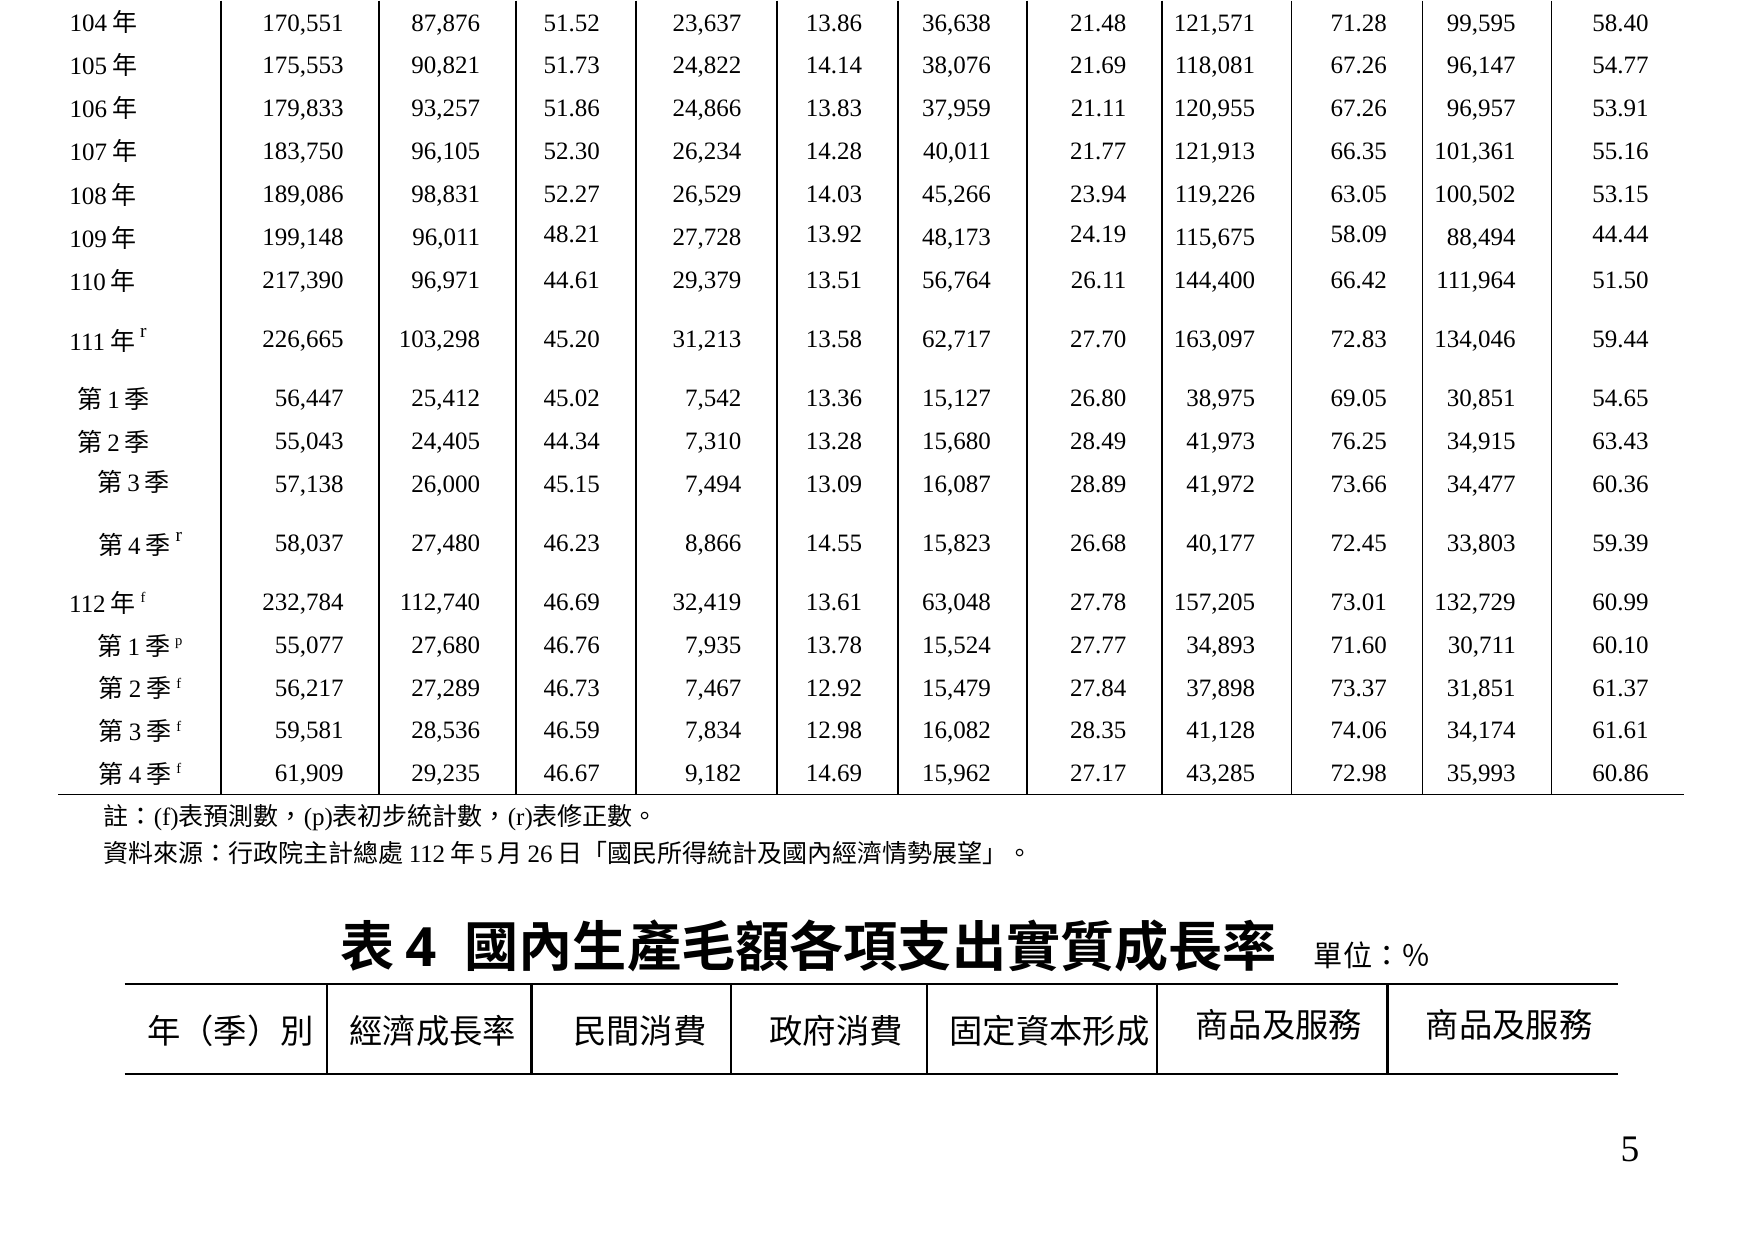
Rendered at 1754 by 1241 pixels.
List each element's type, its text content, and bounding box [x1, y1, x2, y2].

table_cell 35,993 [1423, 751, 1551, 794]
table_cell 51.86 [517, 86, 635, 129]
table_header 經濟成長率 [328, 985, 530, 1073]
table_cell 61.37 [1552, 666, 1684, 708]
table_cell 23.94 [1028, 172, 1161, 215]
table_cell 13.09 [778, 462, 897, 505]
table_cell 163,097 [1163, 301, 1291, 376]
table_cell 第3季 [58, 462, 220, 505]
table_cell 34,174 [1423, 709, 1551, 751]
table_cell 15,127 [899, 376, 1026, 419]
table_cell 60.86 [1552, 751, 1684, 794]
table_cell 104年 [58, 1, 220, 43]
table_cell 23,637 [637, 1, 776, 43]
table_cell 44.44 [1552, 215, 1684, 258]
table_cell 34,893 [1163, 623, 1291, 666]
table_cell 44.61 [517, 258, 635, 301]
table_cell 15,680 [899, 419, 1026, 462]
table_cell 46.76 [517, 623, 635, 666]
table_cell 112,740 [380, 580, 515, 623]
table_header 民間消費 [533, 985, 730, 1073]
text 資料來源：行政院主計總處112年5月26日「國民所得統計及國內經濟情勢展望」。 [103, 833, 1639, 870]
table_cell 41,128 [1163, 709, 1291, 751]
table_cell 73.01 [1292, 580, 1422, 623]
table_header 政府消費 [732, 985, 926, 1073]
table_cell 27.17 [1028, 751, 1161, 794]
table_cell 45.20 [517, 301, 635, 376]
table_cell 36,638 [899, 1, 1026, 43]
table_cell 12.98 [778, 709, 897, 751]
table_cell 120,955 [1163, 86, 1291, 129]
table_cell 60.99 [1552, 580, 1684, 623]
table_cell 26.68 [1028, 505, 1161, 580]
table_cell 73.37 [1292, 666, 1422, 708]
table_cell 52.30 [517, 129, 635, 172]
table_cell 7,494 [637, 462, 776, 505]
table_cell 110年 [58, 258, 220, 301]
table_cell 56,764 [899, 258, 1026, 301]
table_cell 38,076 [899, 44, 1026, 86]
table_cell 59,581 [222, 709, 378, 751]
table_cell 46.67 [517, 751, 635, 794]
table_cell 13.86 [778, 1, 897, 43]
table_cell 55,077 [222, 623, 378, 666]
table_cell 59.39 [1552, 505, 1684, 580]
table_cell 103,298 [380, 301, 515, 376]
table_cell 7,834 [637, 709, 776, 751]
table_cell 第3季f [58, 709, 220, 751]
table_cell 98,831 [380, 172, 515, 215]
table_cell 41,973 [1163, 419, 1291, 462]
table_cell 55.16 [1552, 129, 1684, 172]
table_cell 31,851 [1423, 666, 1551, 708]
table_cell 72.83 [1292, 301, 1422, 376]
table_cell 54.77 [1552, 44, 1684, 86]
table_cell 45.15 [517, 462, 635, 505]
table_cell 第4季r [58, 505, 220, 580]
table_cell 15,962 [899, 751, 1026, 794]
text 註：(f)表預測數，(p)表初步統計數，(r)表修正數。 [103, 795, 1639, 833]
table_cell 57,138 [222, 462, 378, 505]
table_cell 21.11 [1028, 86, 1161, 129]
table_cell 9,182 [637, 751, 776, 794]
table_header 年（季）別 [125, 985, 326, 1073]
table_cell 56,217 [222, 666, 378, 708]
table_cell 27.78 [1028, 580, 1161, 623]
table_cell 7,467 [637, 666, 776, 708]
table_cell 111年r [58, 301, 220, 376]
table_cell 119,226 [1163, 172, 1291, 215]
table_cell 87,876 [380, 1, 515, 43]
table_cell 183,750 [222, 129, 378, 172]
table_cell 27.77 [1028, 623, 1161, 666]
table_cell 76.25 [1292, 419, 1422, 462]
table_cell 14.69 [778, 751, 897, 794]
table_cell 132,729 [1423, 580, 1551, 623]
table_cell 14.55 [778, 505, 897, 580]
table_cell 13.78 [778, 623, 897, 666]
table_cell 13.83 [778, 86, 897, 129]
table_cell 51.52 [517, 1, 635, 43]
table_cell 115,675 [1163, 215, 1291, 258]
table_cell 12.92 [778, 666, 897, 708]
table_cell 63,048 [899, 580, 1026, 623]
table_cell 175,553 [222, 44, 378, 86]
table_cell 38,975 [1163, 376, 1291, 419]
table_cell 53.91 [1552, 86, 1684, 129]
table_cell 41,972 [1163, 462, 1291, 505]
table_cell 45,266 [899, 172, 1026, 215]
table_cell 232,784 [222, 580, 378, 623]
table_cell 15,479 [899, 666, 1026, 708]
table_cell 33,803 [1423, 505, 1551, 580]
table_cell 67.26 [1292, 86, 1422, 129]
table_cell 109年 [58, 215, 220, 258]
table_cell 第1季 [58, 376, 220, 419]
table_header 固定資本形成 [928, 985, 1156, 1073]
table_cell 72.98 [1292, 751, 1422, 794]
table_cell 34,477 [1423, 462, 1551, 505]
table_cell 105年 [58, 44, 220, 86]
table_cell 14.28 [778, 129, 897, 172]
table_cell 第4季f [58, 751, 220, 794]
table_cell 26,529 [637, 172, 776, 215]
table_cell 63.43 [1552, 419, 1684, 462]
table_cell 60.10 [1552, 623, 1684, 666]
table_cell 71.60 [1292, 623, 1422, 666]
table_cell 28.49 [1028, 419, 1161, 462]
table_cell 30,851 [1423, 376, 1551, 419]
table_cell 96,971 [380, 258, 515, 301]
table_cell 40,011 [899, 129, 1026, 172]
table_cell 第2季 [58, 419, 220, 462]
table_cell 66.35 [1292, 129, 1422, 172]
table_cell 58.40 [1552, 1, 1684, 43]
table_cell 90,821 [380, 44, 515, 86]
table_cell 73.66 [1292, 462, 1422, 505]
table_cell 96,957 [1423, 86, 1551, 129]
table_cell 7,935 [637, 623, 776, 666]
table_cell 28.89 [1028, 462, 1161, 505]
table_cell 16,082 [899, 709, 1026, 751]
table_cell 27.70 [1028, 301, 1161, 376]
table_cell 66.42 [1292, 258, 1422, 301]
table_cell 28.35 [1028, 709, 1161, 751]
table_cell 96,147 [1423, 44, 1551, 86]
table_cell 118,081 [1163, 44, 1291, 86]
table_cell 21.77 [1028, 129, 1161, 172]
table_cell 14.03 [778, 172, 897, 215]
table_cell 21.48 [1028, 1, 1161, 43]
table_cell 226,665 [222, 301, 378, 376]
table_cell 8,866 [637, 505, 776, 580]
table_cell 51.50 [1552, 258, 1684, 301]
table_cell 26.11 [1028, 258, 1161, 301]
table_cell 第1季p [58, 623, 220, 666]
table_cell 7,310 [637, 419, 776, 462]
table_cell 26.80 [1028, 376, 1161, 419]
table_cell 29,235 [380, 751, 515, 794]
table_cell 43,285 [1163, 751, 1291, 794]
subtitle 表4 國內生產毛額各項支出實質成長率 單位：％ [103, 908, 1624, 983]
table_cell 48.21 [517, 215, 635, 258]
table_cell 25,412 [380, 376, 515, 419]
table_cell 27,480 [380, 505, 515, 580]
table_cell 189,086 [222, 172, 378, 215]
table_cell 26,000 [380, 462, 515, 505]
table_cell 37,898 [1163, 666, 1291, 708]
table_cell 62,717 [899, 301, 1026, 376]
table_cell 96,105 [380, 129, 515, 172]
table_cell 31,213 [637, 301, 776, 376]
table_cell 27,680 [380, 623, 515, 666]
table_cell 16,087 [899, 462, 1026, 505]
table_cell 134,046 [1423, 301, 1551, 376]
table_cell 24,822 [637, 44, 776, 86]
table_cell 13.28 [778, 419, 897, 462]
table_cell 96,011 [380, 215, 515, 258]
table_cell 7,542 [637, 376, 776, 419]
table_cell 71.28 [1292, 1, 1422, 43]
table_cell 52.27 [517, 172, 635, 215]
table_cell 121,913 [1163, 129, 1291, 172]
table_cell 51.73 [517, 44, 635, 86]
table_cell 61,909 [222, 751, 378, 794]
table_cell 13.58 [778, 301, 897, 376]
table_cell 32,419 [637, 580, 776, 623]
table_cell 112年f [58, 580, 220, 623]
table_cell 59.44 [1552, 301, 1684, 376]
table_cell 72.45 [1292, 505, 1422, 580]
table_cell 28,536 [380, 709, 515, 751]
table_cell 56,447 [222, 376, 378, 419]
table_cell 69.05 [1292, 376, 1422, 419]
table_cell 34,915 [1423, 419, 1551, 462]
table_cell 14.14 [778, 44, 897, 86]
table_cell 67.26 [1292, 44, 1422, 86]
table_cell 144,400 [1163, 258, 1291, 301]
table_cell 53.15 [1552, 172, 1684, 215]
table_cell 30,711 [1423, 623, 1551, 666]
table_cell 58.09 [1292, 215, 1422, 258]
table_cell 111,964 [1423, 258, 1551, 301]
table_cell 13.61 [778, 580, 897, 623]
table_cell 45.02 [517, 376, 635, 419]
table_cell 54.65 [1552, 376, 1684, 419]
table_cell 58,037 [222, 505, 378, 580]
table_cell 99,595 [1423, 1, 1551, 43]
table_header 商品及服務 輸入 [1389, 985, 1618, 1073]
table_cell 60.36 [1552, 462, 1684, 505]
table_cell 15,524 [899, 623, 1026, 666]
table_cell 100,502 [1423, 172, 1551, 215]
table_cell 24.19 [1028, 215, 1161, 258]
table_cell 108年 [58, 172, 220, 215]
table_cell 13.92 [778, 215, 897, 258]
table_cell 199,148 [222, 215, 378, 258]
table_cell 88,494 [1423, 215, 1551, 258]
table_cell 107年 [58, 129, 220, 172]
table_cell 24,405 [380, 419, 515, 462]
table_cell 24,866 [637, 86, 776, 129]
table_cell 101,361 [1423, 129, 1551, 172]
table_cell 40,177 [1163, 505, 1291, 580]
table_cell 26,234 [637, 129, 776, 172]
table_cell 121,571 [1163, 1, 1291, 43]
table_cell 13.36 [778, 376, 897, 419]
table_cell 13.51 [778, 258, 897, 301]
table_cell 157,205 [1163, 580, 1291, 623]
table_cell 15,823 [899, 505, 1026, 580]
table_cell 46.23 [517, 505, 635, 580]
table_cell 27,289 [380, 666, 515, 708]
table_cell 27,728 [637, 215, 776, 258]
table_cell 29,379 [637, 258, 776, 301]
table_cell 21.69 [1028, 44, 1161, 86]
table_cell 93,257 [380, 86, 515, 129]
table_cell 170,551 [222, 1, 378, 43]
table_cell 46.73 [517, 666, 635, 708]
table_cell 63.05 [1292, 172, 1422, 215]
table_cell 106年 [58, 86, 220, 129]
table_cell 74.06 [1292, 709, 1422, 751]
table_cell 27.84 [1028, 666, 1161, 708]
table_cell 217,390 [222, 258, 378, 301]
table_cell 37,959 [899, 86, 1026, 129]
table_cell 46.59 [517, 709, 635, 751]
table_cell 第2季f [58, 666, 220, 708]
table_cell 179,833 [222, 86, 378, 129]
table_cell 44.34 [517, 419, 635, 462]
table_cell 55,043 [222, 419, 378, 462]
table_cell 46.69 [517, 580, 635, 623]
table_header 商品及服務 輸出 [1158, 985, 1386, 1073]
table_cell 61.61 [1552, 709, 1684, 751]
table_cell 48,173 [899, 215, 1026, 258]
